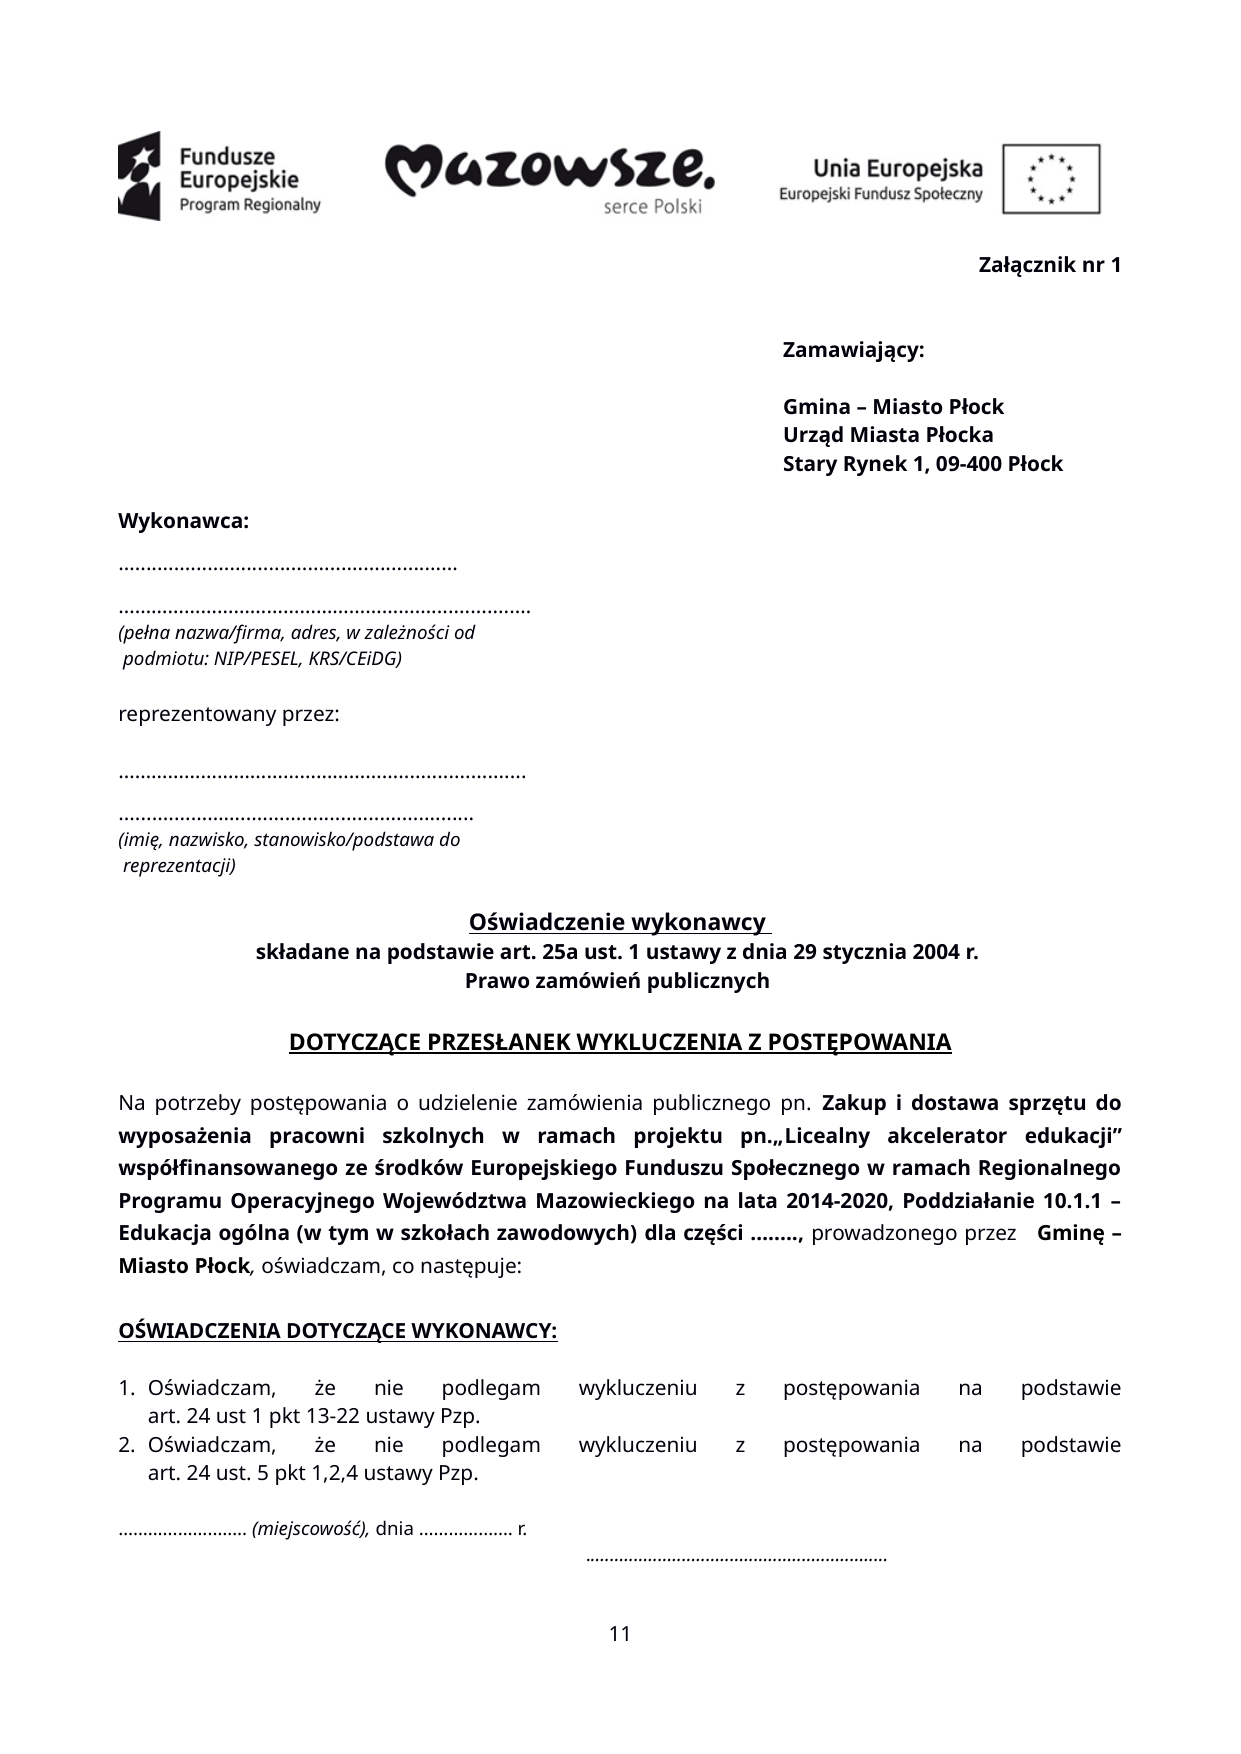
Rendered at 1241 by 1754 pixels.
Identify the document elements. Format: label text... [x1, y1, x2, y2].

text składane na podstawie art. 25a ust. 1 ustawy z dnia 29 stycznia 2004 r. [118, 937, 1122, 966]
text Na potrzeby postępowania o udzielenie zamówienia publicznego pn. Zakup i dostawa sprzętu do wyposażenia pracowni szkolnych w ramach projektu pn.„Licealny akcelerator edukacji” współfinansowanego ze środków Europejskiego Funduszu Społecznego w ramach Regionalnego Programu Operacyjnego Województwa Mazowieckiego na lata 2014-2020, Poddziałanie 10.1.1 – Edukacja ogólna (w tym w szkołach zawodowych) dla części …....., prowadzonego przez Gminę – Miasto Płock, oświadczam, co następuje: [118, 1088, 1122, 1279]
text 2. Oświadczam, że nie podlegam wykluczeniu z postępowania na podstawie art. 24 ust. 5 pkt 1,2,4 ustawy Pzp. [118, 1430, 1122, 1487]
text podmiotu: NIP/PESEL, KRS/CEiDG) [118, 645, 1122, 670]
text 1. Oświadczam, że nie podlegam wykluczeniu z postępowania na podstawie art. 24 ust 1 pkt 13-22 ustawy Pzp. [118, 1373, 1122, 1430]
text Gmina – Miasto Płock [118, 392, 1122, 420]
text (pełna nazwa/firma, adres, w zależności od [118, 619, 1122, 645]
text Stary Rynek 1, 09-400 Płock [118, 449, 1122, 477]
picture [118, 131, 1105, 221]
text Załącznik nr 1 [118, 250, 1122, 278]
text ……………………………………………....................... [118, 756, 1122, 784]
text DOTYCZĄCE PRZESŁANEK WYKLUCZENIA Z POSTĘPOWANIA [118, 1026, 1122, 1057]
text Wykonawca: [118, 506, 1122, 534]
text .............……….......................................... [118, 798, 1122, 827]
text ….......................................................... [118, 548, 1122, 577]
text reprezentacji) [118, 852, 1122, 878]
text Urząd Miasta Płocka [118, 420, 1122, 449]
text ………...…….……. (miejscowość), dnia ………….…… r. [118, 1515, 1122, 1541]
text OŚWIADCZENIA DOTYCZĄCE WYKONAWCY: [118, 1316, 1122, 1345]
text Prawo zamówień publicznych [118, 966, 1122, 994]
text Zamawiający: [118, 335, 1122, 363]
text …………………………………………………...............… [118, 591, 1122, 619]
text reprezentowany przez: [118, 699, 1122, 727]
text (imię, nazwisko, stanowisko/podstawa do [118, 827, 1122, 852]
text ............................................................... [118, 1541, 1122, 1566]
text Oświadczenie wykonawcy [118, 906, 1122, 937]
